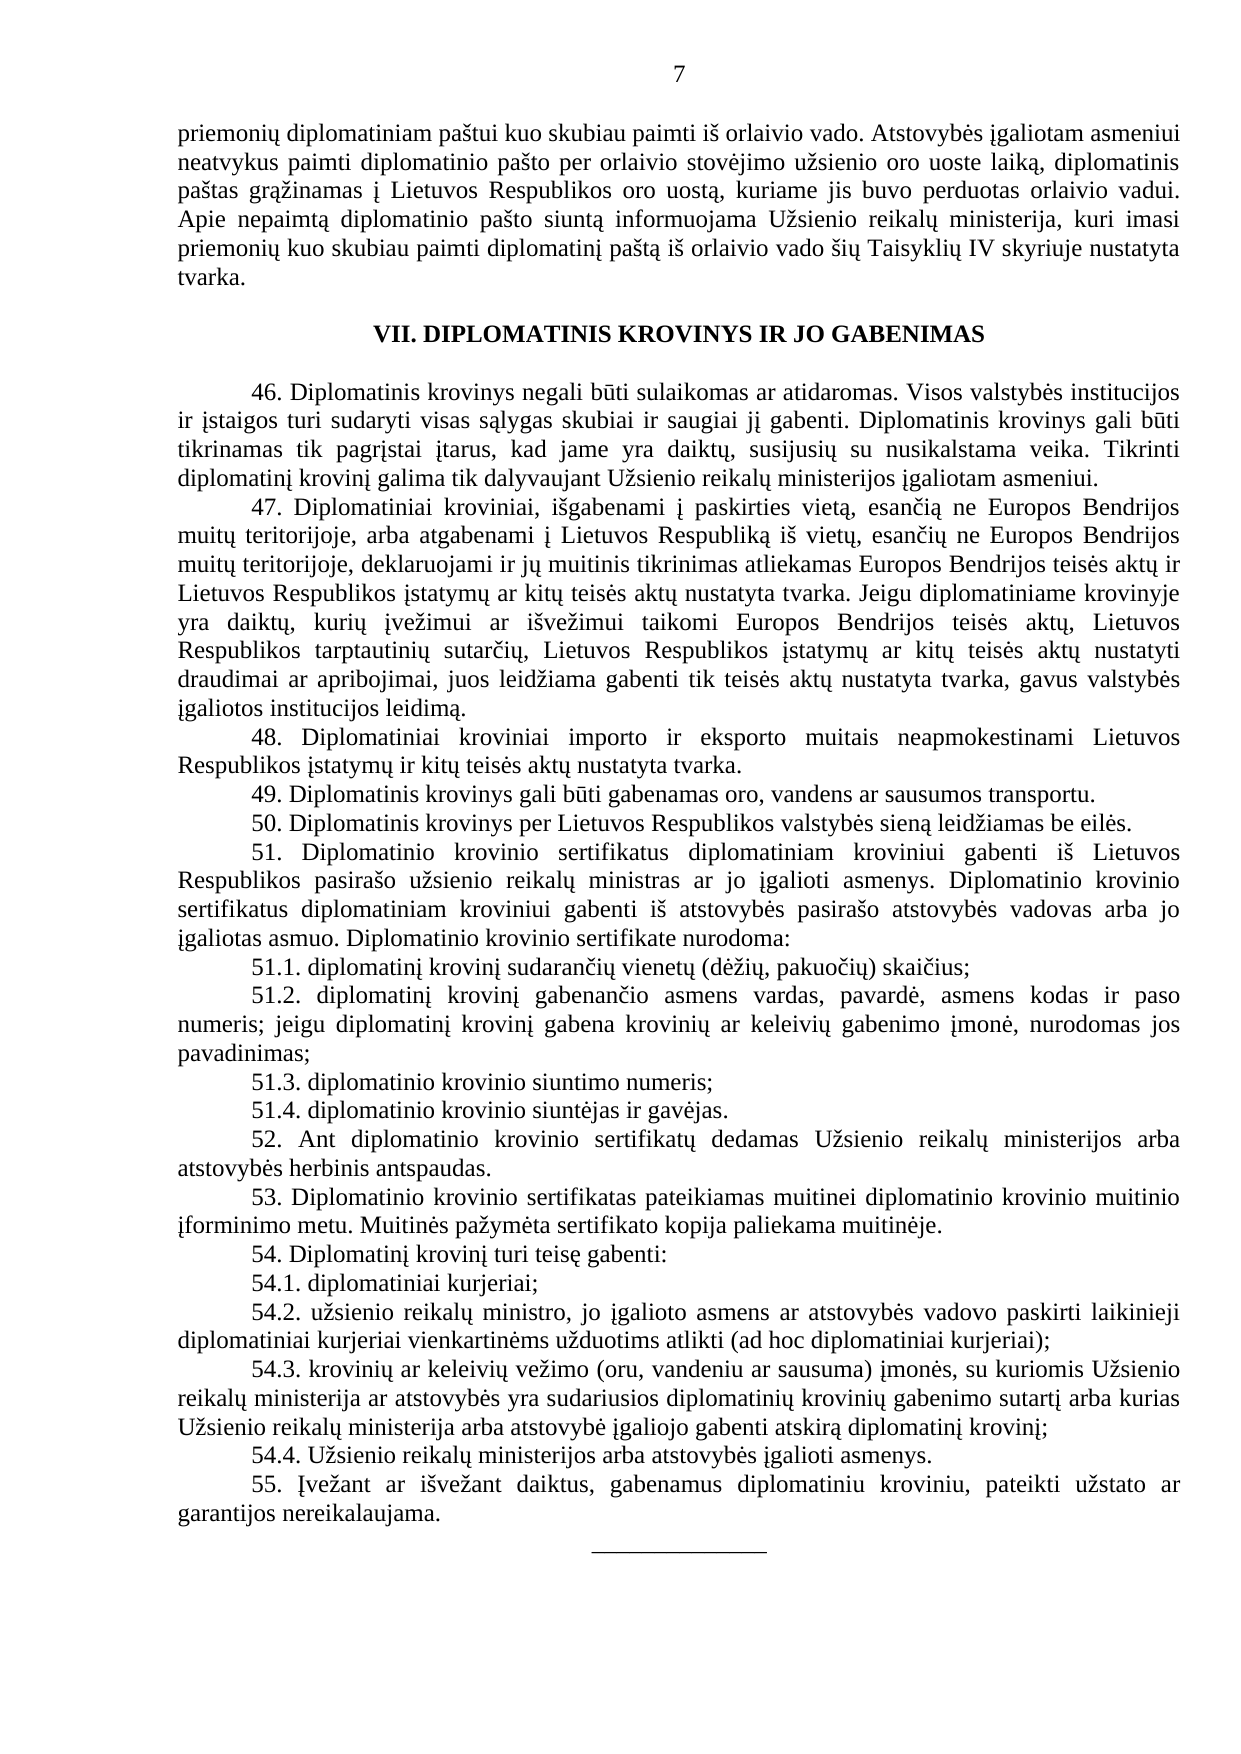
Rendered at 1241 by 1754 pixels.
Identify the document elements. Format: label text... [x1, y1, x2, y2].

text 51.1. diplomatinį krovinį sudarančių vienetų (dėžių, pakuočių) skaičius; [177, 952, 1181, 981]
text 51. Diplomatinio krovinio sertifikatus diplomatiniam kroviniui gabenti iš Lietuvos Respublikos pasirašo užsienio reikalų ministras ar jo įgalioti asmenys. Diplomatinio krovinio sertifikatus diplomatiniam kroviniui gabenti iš atstovybės pasirašo atstovybės vadovas arba jo įgaliotas asmuo. Diplomatinio krovinio sertifikate nurodoma: [177, 837, 1181, 952]
text 52. Ant diplomatinio krovinio sertifikatų dedamas Užsienio reikalų ministerijos arba atstovybės herbinis antspaudas. [177, 1124, 1181, 1182]
text 54.2. užsienio reikalų ministro, jo įgalioto asmens ar atstovybės vadovo paskirti laikinieji diplomatiniai kurjeriai vienkartinėms užduotims atlikti (ad hoc diplomatiniai kurjeriai); [177, 1297, 1181, 1354]
text 46. Diplomatinis krovinys negali būti sulaikomas ar atidaromas. Visos valstybės institucijos ir įstaigos turi sudaryti visas sąlygas skubiai ir saugiai jį gabenti. Diplomatinis krovinys gali būti tikrinamas tik pagrįstai įtarus, kad jame yra daiktų, susijusių su nusikalstama veika. Tikrinti diplomatinį krovinį galima tik dalyvaujant Užsienio reikalų ministerijos įgaliotam asmeniui. [177, 377, 1181, 492]
text 51.2. diplomatinį krovinį gabenančio asmens vardas, pavardė, asmens kodas ir paso numeris; jeigu diplomatinį krovinį gabena krovinių ar keleivių gabenimo įmonė, nurodomas jos pavadinimas; [177, 981, 1181, 1067]
text 53. Diplomatinio krovinio sertifikatas pateikiamas muitinei diplomatinio krovinio muitinio įforminimo metu. Muitinės pažymėta sertifikato kopija paliekama muitinėje. [177, 1182, 1181, 1239]
text priemonių diplomatiniam paštui kuo skubiau paimti iš orlaivio vado. Atstovybės įgaliotam asmeniui neatvykus paimti diplomatinio pašto per orlaivio stovėjimo užsienio oro uoste laiką, diplomatinis paštas grąžinamas į Lietuvos Respublikos oro uostą, kuriame jis buvo perduotas orlaivio vadui. Apie nepaimtą diplomatinio pašto siuntą informuojama Užsienio reikalų ministerija, kuri imasi priemonių kuo skubiau paimti diplomatinį paštą iš orlaivio vado šių Taisyklių IV skyriuje nustatyta tvarka. [177, 118, 1181, 291]
text 55. Įvežant ar išvežant daiktus, gabenamus diplomatiniu kroviniu, pateikti užstato ar garantijos nereikalaujama. [177, 1469, 1181, 1527]
text 49. Diplomatinis krovinys gali būti gabenamas oro, vandens ar sausumos transportu. [177, 779, 1181, 808]
text 54.3. krovinių ar keleivių vežimo (oru, vandeniu ar sausuma) įmonės, su kuriomis Užsienio reikalų ministerija ar atstovybės yra sudariusios diplomatinių krovinių gabenimo sutartį arba kurias Užsienio reikalų ministerija arba atstovybė įgaliojo gabenti atskirą diplomatinį krovinį; [177, 1354, 1181, 1441]
text ______________ [177, 1527, 1181, 1556]
text 51.3. diplomatinio krovinio siuntimo numeris; [177, 1067, 1181, 1096]
text 47. Diplomatiniai kroviniai, išgabenami į paskirties vietą, esančią ne Europos Bendrijos muitų teritorijoje, arba atgabenami į Lietuvos Respubliką iš vietų, esančių ne Europos Bendrijos muitų teritorijoje, deklaruojami ir jų muitinis tikrinimas atliekamas Europos Bendrijos teisės aktų ir Lietuvos Respublikos įstatymų ar kitų teisės aktų nustatyta tvarka. Jeigu diplomatiniame krovinyje yra daiktų, kurių įvežimui ar išvežimui taikomi Europos Bendrijos teisės aktų, Lietuvos Respublikos tarptautinių sutarčių, Lietuvos Respublikos įstatymų ar kitų teisės aktų nustatyti draudimai ar apribojimai, juos leidžiama gabenti tik teisės aktų nustatyta tvarka, gavus valstybės įgaliotos institucijos leidimą. [177, 492, 1181, 722]
text 54.4. Užsienio reikalų ministerijos arba atstovybės įgalioti asmenys. [177, 1441, 1181, 1469]
text 51.4. diplomatinio krovinio siuntėjas ir gavėjas. [177, 1096, 1181, 1124]
text VII. DIPLOMATINIS KROVINYS IR JO GABENIMAS [177, 319, 1181, 348]
text 54.1. diplomatiniai kurjeriai; [177, 1268, 1181, 1297]
text 50. Diplomatinis krovinys per Lietuvos Respublikos valstybės sieną leidžiamas be eilės. [177, 808, 1181, 837]
text 48. Diplomatiniai kroviniai importo ir eksporto muitais neapmokestinami Lietuvos Respublikos įstatymų ir kitų teisės aktų nustatyta tvarka. [177, 722, 1181, 779]
text 54. Diplomatinį krovinį turi teisę gabenti: [177, 1239, 1181, 1268]
